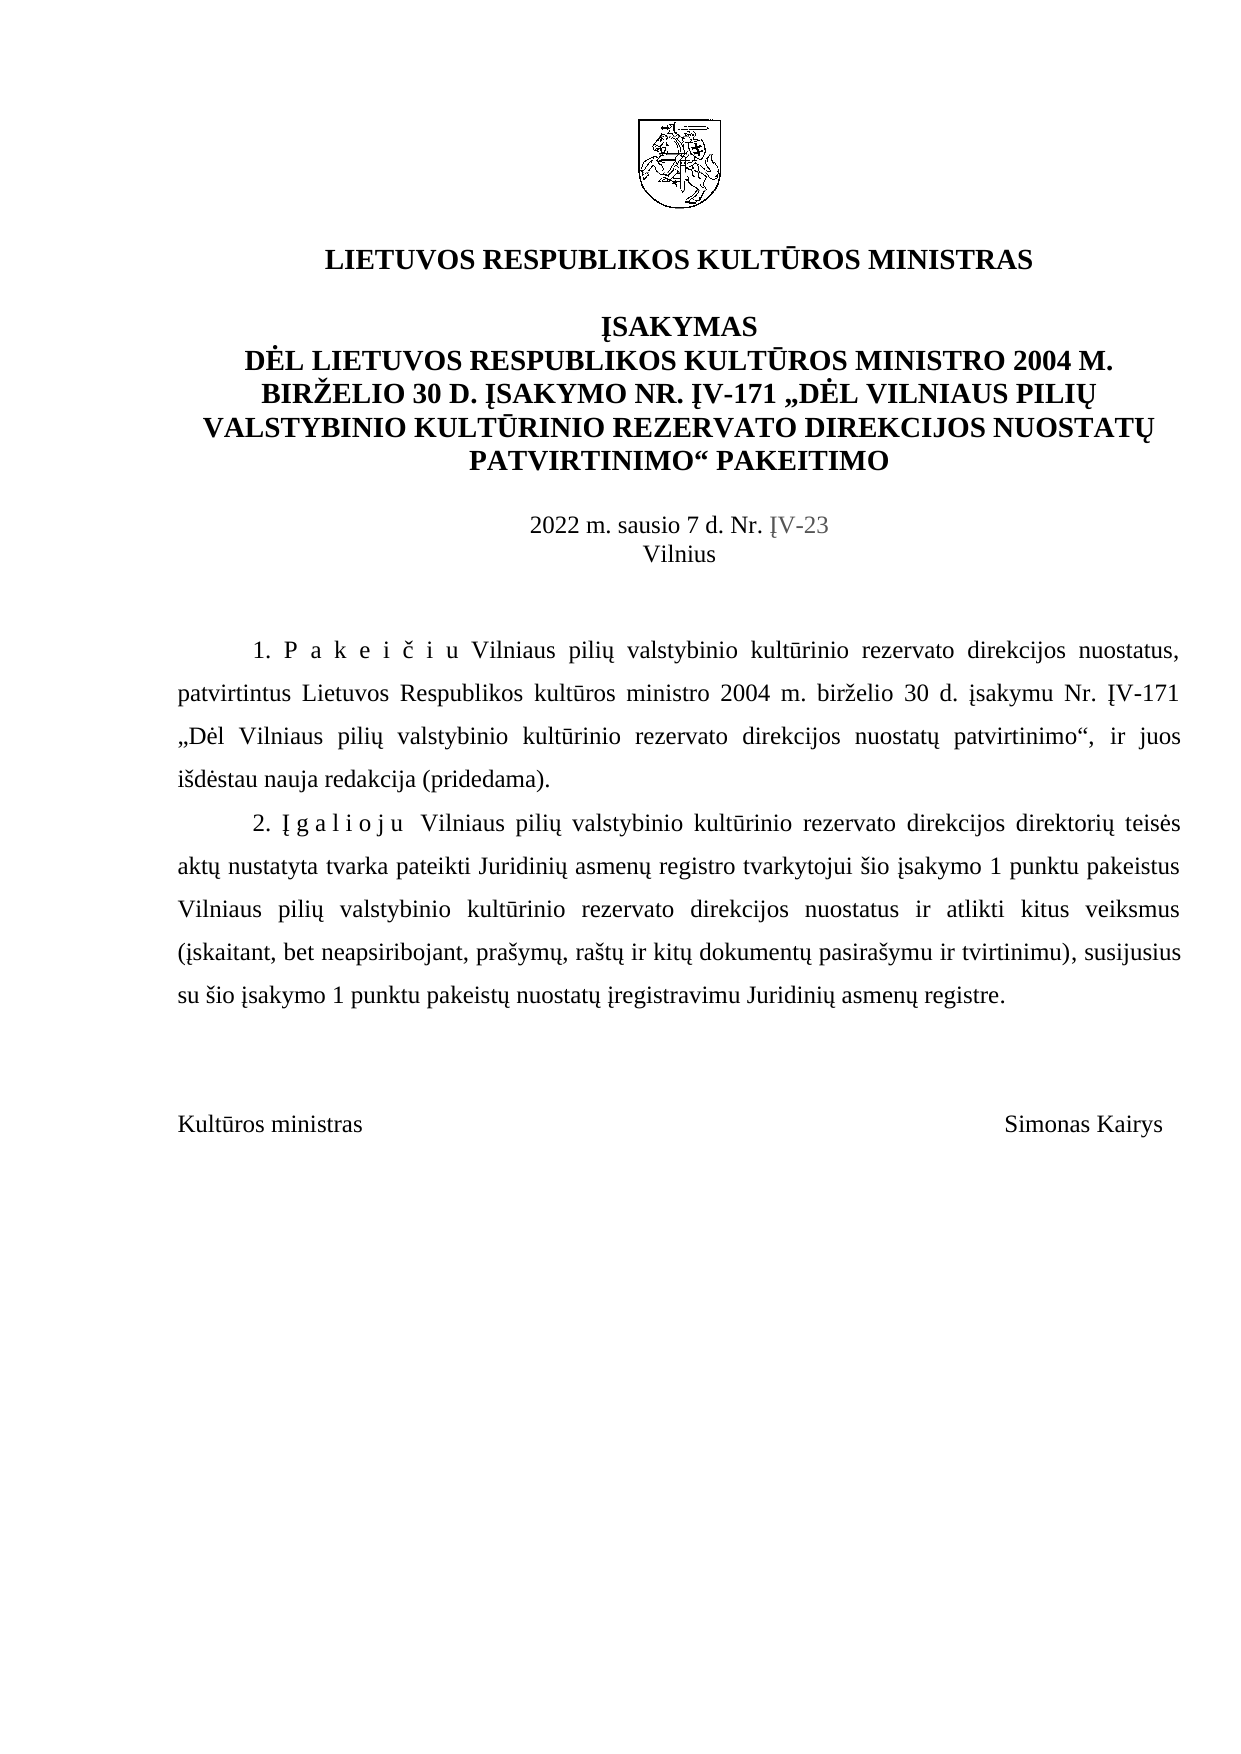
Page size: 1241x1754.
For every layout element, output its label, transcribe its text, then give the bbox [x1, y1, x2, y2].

text 1. P a k e i č i u Vilniaus pilių valstybinio kultūrinio rezervato direkcijos nuostatus, patvirtintus Lietuvos Respublikos kultūros ministro 2004 m. birželio 30 d. įsakymu Nr. ĮV-171 „Dėl Vilniaus pilių valstybinio kultūrinio rezervato direkcijos nuostatų patvirtinimo“, ir juos išdėstau nauja redakcija (pridedama). [177, 635, 1181, 793]
text LIETUVOS RESPUBLIKOS KULTŪROS MINISTRAS [177, 242, 1181, 276]
text Vilnius [177, 539, 1181, 568]
text Kultūros ministras Simonas Kairys [177, 1109, 1181, 1138]
text 2. Įgalioju Vilniaus pilių valstybinio kultūrinio rezervato direkcijos direktorių teisės aktų nustatyta tvarka pateikti Juridinių asmenų registro tvarkytojui šio įsakymo 1 punktu pakeistus Vilniaus pilių valstybinio kultūrinio rezervato direkcijos nuostatus ir atlikti kitus veiksmus (įskaitant, bet neapsiribojant, prašymų, raštų ir kitų dokumentų pasirašymu ir tvirtinimu), susijusius su šio įsakymo 1 punktu pakeistų nuostatų įregistravimu Juridinių asmenų registre. [177, 808, 1181, 1009]
text 2022 m. sausio 7 d. Nr. ĮV-23 [177, 511, 1181, 539]
text DĖL LIETUVOS RESPUBLIKOS KULTŪROS MINISTRO 2004 M. BIRŽELIO 30 D. ĮSAKYMO NR. ĮV-171 „DĖL VILNIAUS PILIŲ VALSTYBINIO KULTŪRINIO REZERVATO DIREKCIJOS NUOSTATŲ PATVIRTINIMO“ PAKEITIMO [177, 343, 1181, 477]
text ĮSAKYMAS [177, 309, 1181, 343]
